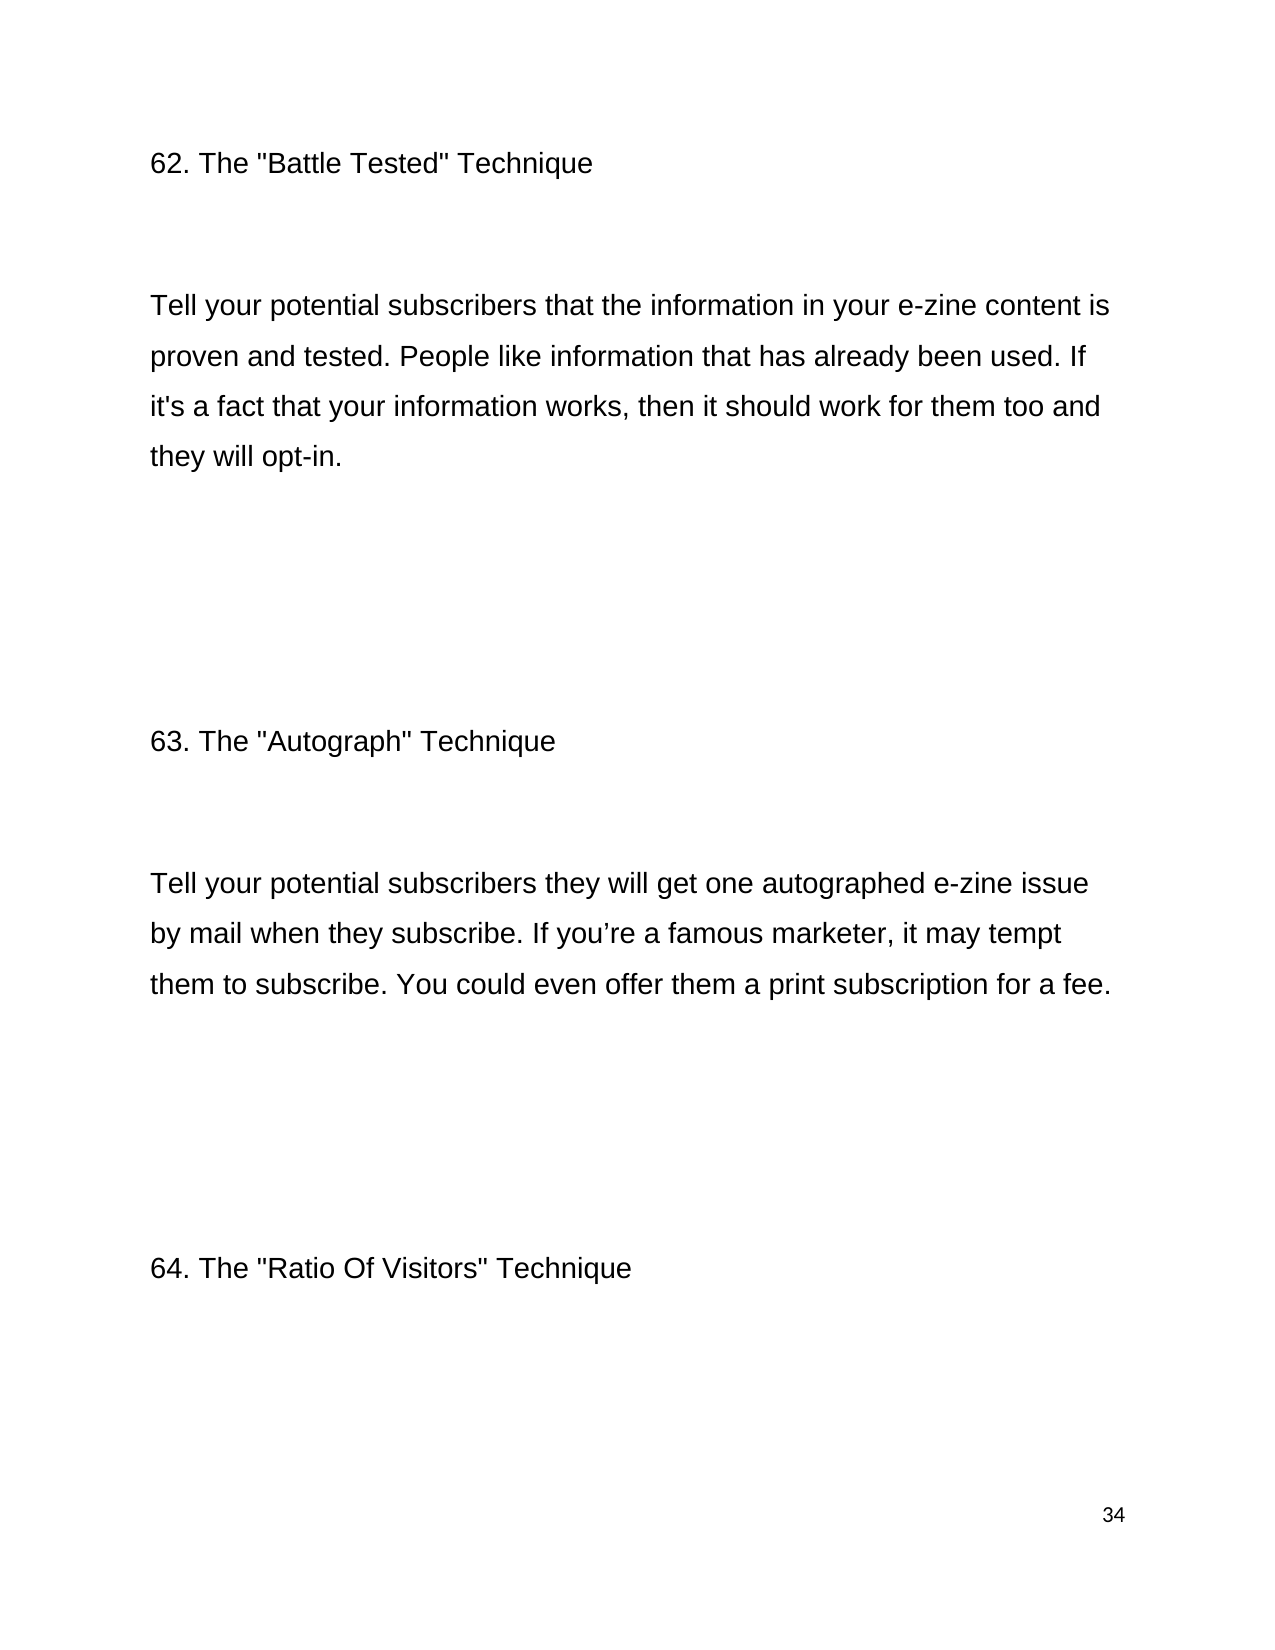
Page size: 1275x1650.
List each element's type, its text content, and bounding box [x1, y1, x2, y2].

text 63. The "Autograph" Technique [150, 724, 1125, 757]
text Tell your potential subscribers that the information in your e-zine content is proven and tested. People like information that has already been used. If it's a fact that your information works, then it should work for them too and they will opt-in. [150, 288, 1125, 473]
text 64. The "Ratio Of Visitors" Technique [150, 1251, 1125, 1285]
text 62. The "Battle Tested" Technique [150, 146, 1125, 180]
text Tell your potential subscribers they will get one autographed e-zine issue by mail when they subscribe. If you’re a famous marketer, it may tempt them to subscribe. You could even offer them a print subscription for a fee. [150, 866, 1125, 1000]
